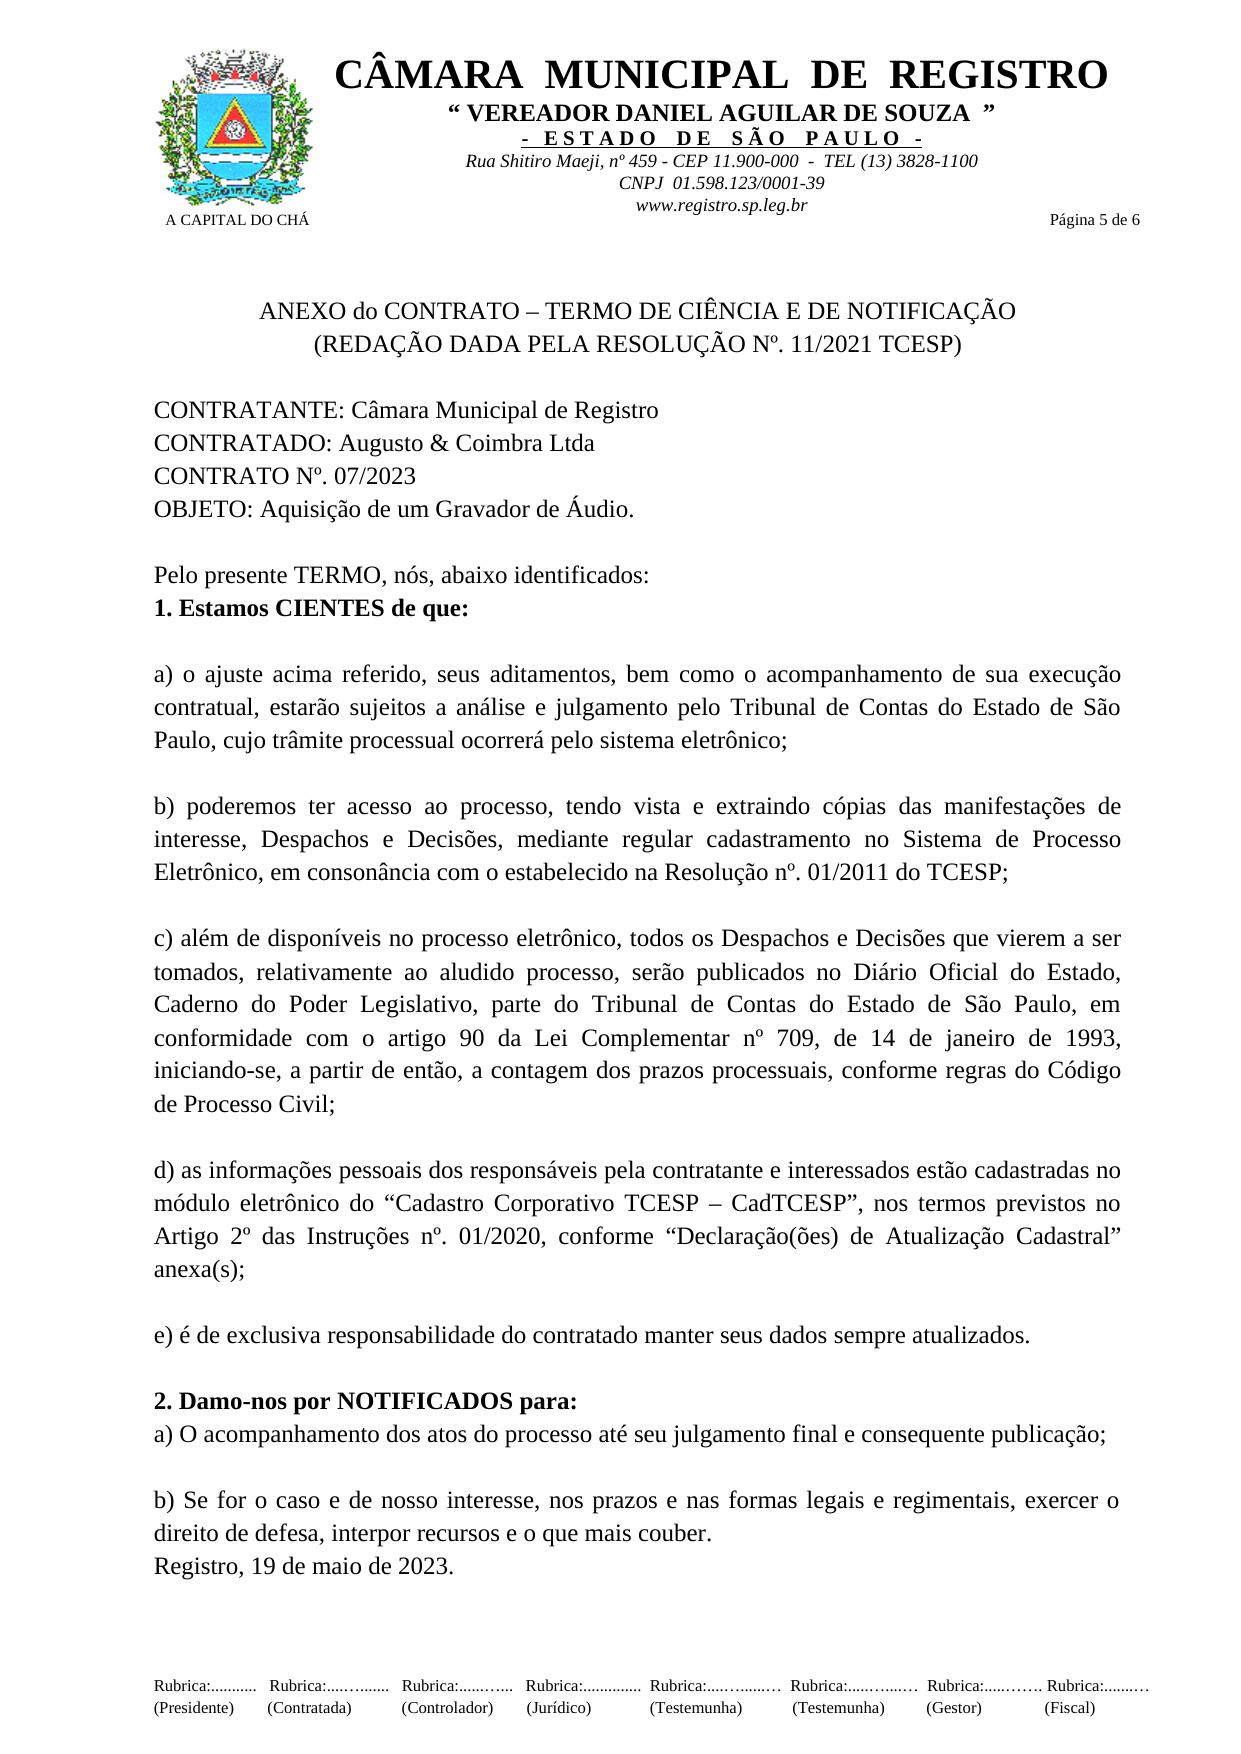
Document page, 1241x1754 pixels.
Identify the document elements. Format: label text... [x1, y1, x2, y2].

text CONTRATANTE: Câmara Municipal de Registro [153, 395, 1122, 424]
text (REDAÇÃO DADA PELA RESOLUÇÃO Nº. 11/2021 TCESP) [153, 329, 1122, 358]
text CONTRATO Nº. 07/2023 [153, 461, 1122, 490]
text d) as informações pessoais dos responsáveis pela contratante e interessados estão cadastradas no módulo eletrônico do “Cadastro Corporativo TCESP – CadTCESP”, nos termos previstos no Artigo 2º das Instruções nº. 01/2020, conforme “Declaração(ões) de Atualização Cadastral” anexa(s); [153, 1155, 1122, 1282]
text a) o ajuste acima referido, seus aditamentos, bem como o acompanhamento de sua execução contratual, estarão sujeitos a análise e julgamento pelo Tribunal de Contas do Estado de São Paulo, cujo trâmite processual ocorrerá pelo sistema eletrônico; [153, 659, 1122, 754]
text e) é de exclusiva responsabilidade do contratado manter seus dados sempre atualizados. [153, 1320, 1122, 1348]
text OBJETO: Aquisição de um Gravador de Áudio. [153, 494, 1122, 523]
text Pelo presente TERMO, nós, abaixo identificados: [153, 560, 1122, 589]
text a) O acompanhamento dos atos do processo até seu julgamento final e consequente publicação; [153, 1419, 1122, 1448]
text ANEXO do CONTRATO – TERMO DE CIÊNCIA E DE NOTIFICAÇÃO [153, 296, 1122, 325]
text 1. Estamos CIENTES de que: [153, 593, 1122, 622]
text 2. Damo-nos por NOTIFICADOS para: [153, 1386, 1122, 1414]
text CONTRATADO: Augusto & Coimbra Ltda [153, 428, 1122, 457]
text Registro, 19 de maio de 2023. [153, 1551, 1122, 1580]
text b) Se for o caso e de nosso interesse, nos prazos e nas formas legais e regimentais, exercer o direito de defesa, interpor recursos e o que mais couber. [153, 1485, 1122, 1547]
text c) além de disponíveis no processo eletrônico, todos os Despachos e Decisões que vierem a ser tomados, relativamente ao aludido processo, serão publicados no Diário Oficial do Estado, Caderno do Poder Legislativo, parte do Tribunal de Contas do Estado de São Paulo, em conformidade com o artigo 90 da Lei Complementar nº 709, de 14 de janeiro de 1993, iniciando-se, a partir de então, a contagem dos prazos processuais, conforme regras do Código de Processo Civil; [153, 923, 1122, 1117]
text b) poderemos ter acesso ao processo, tendo vista e extraindo cópias das manifestações de interesse, Despachos e Decisões, mediante regular cadastramento no Sistema de Processo Eletrônico, em consonância com o estabelecido na Resolução nº. 01/2011 do TCESP; [153, 791, 1122, 886]
